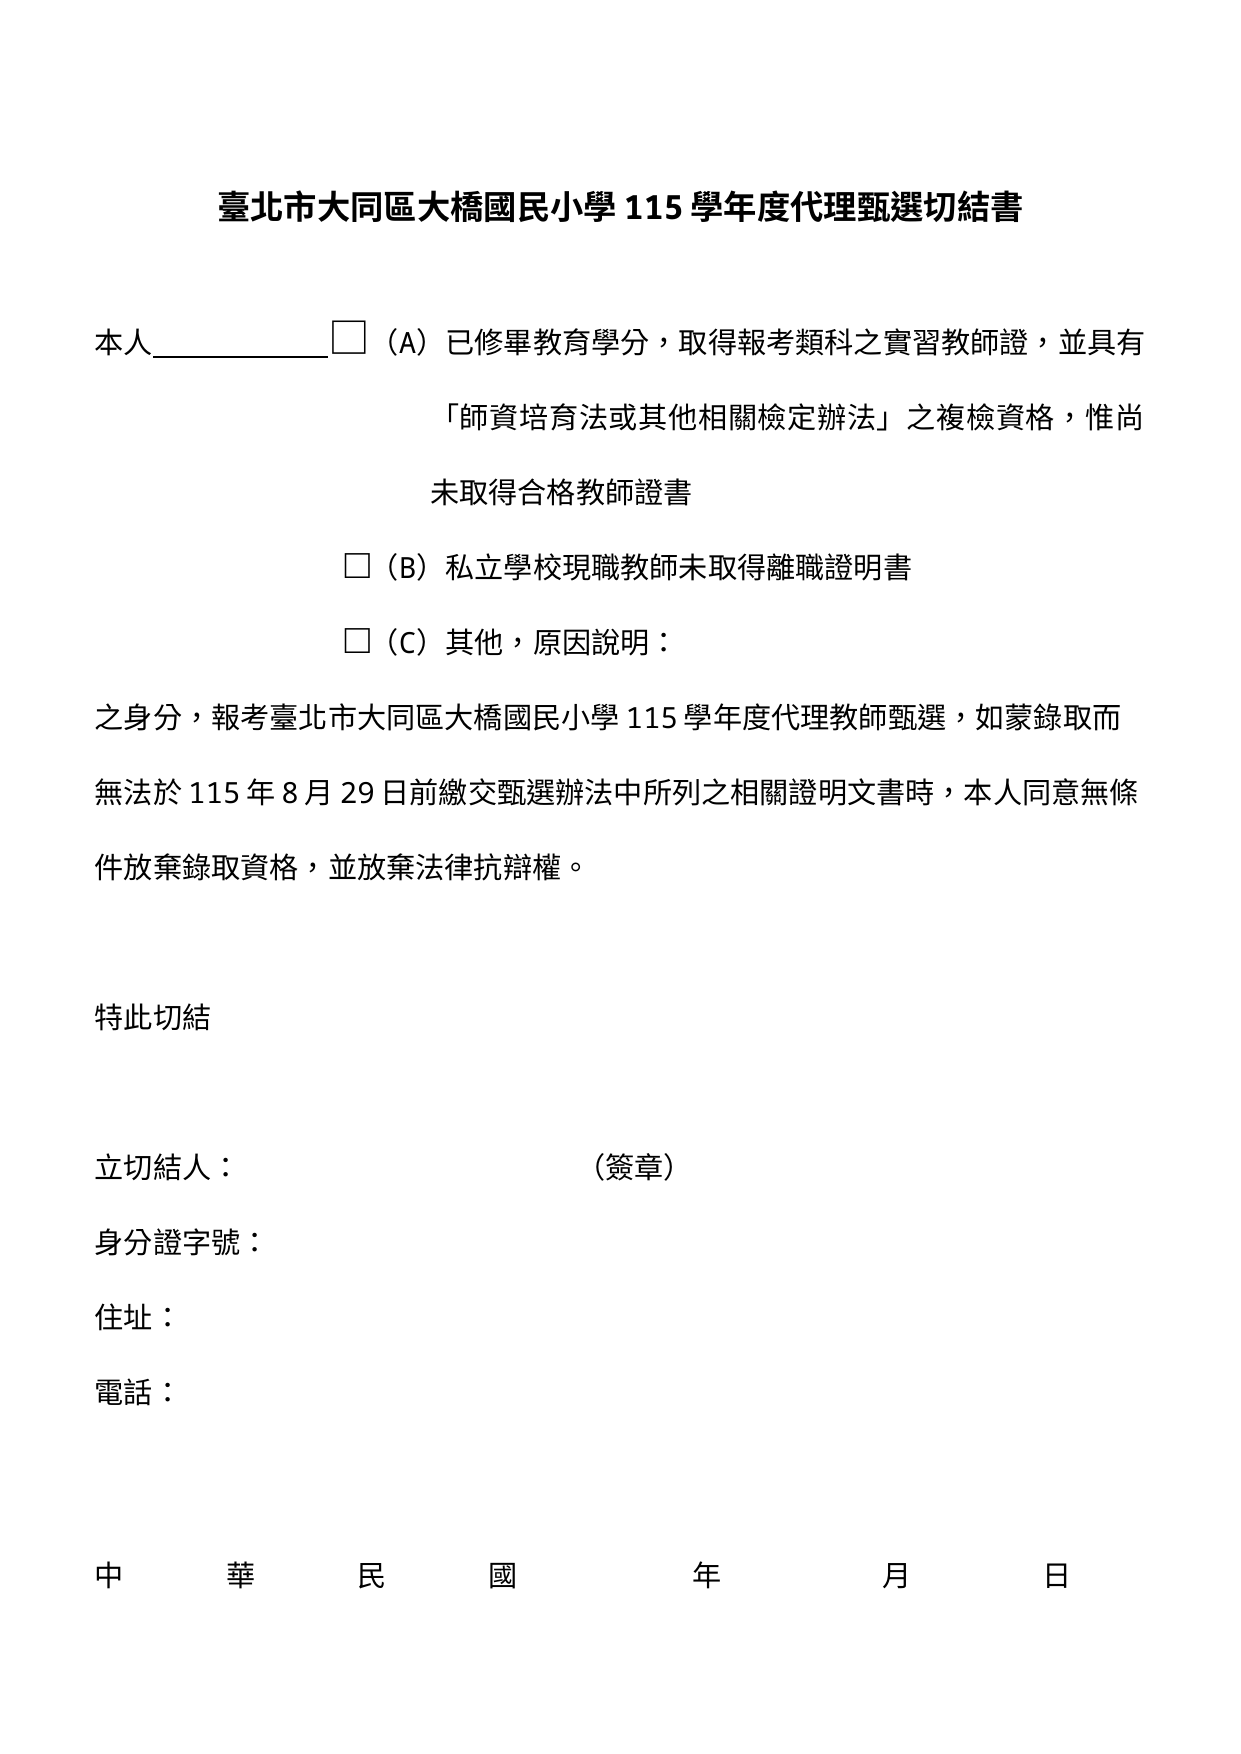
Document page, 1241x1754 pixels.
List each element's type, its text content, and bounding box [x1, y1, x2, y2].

text 立切結人： （簽章） [94, 1119, 1146, 1194]
text 特此切結 [94, 969, 1146, 1044]
text □（B）私立學校現職教師未取得離職證明書 [94, 519, 1146, 594]
text 臺北市大同區大橋國民小學115學年度代理甄選切結書 [94, 181, 1146, 229]
text 之身分，報考臺北市大同區大橋國民小學115學年度代理教師甄選，如蒙錄取而無法於115年8月29日前繳交甄選辦法中所列之相關證明文書時，本人同意無條件放棄錄取資格，並放棄法律抗辯權。 [94, 669, 1146, 894]
text 電話： [94, 1344, 1146, 1419]
text 身分證字號： [94, 1194, 1146, 1269]
text 本人 □（A）已修畢教育學分，取得報考類科之實習教師證，並具有「師資培育法或其他相關檢定辦法」之複檢資格，惟尚未取得合格教師證書 [94, 294, 1146, 519]
text □（C）其他，原因說明： [94, 594, 1146, 669]
text 中 華 民 國 年 月 日 [94, 1552, 1146, 1594]
text 住址： [94, 1269, 1146, 1344]
